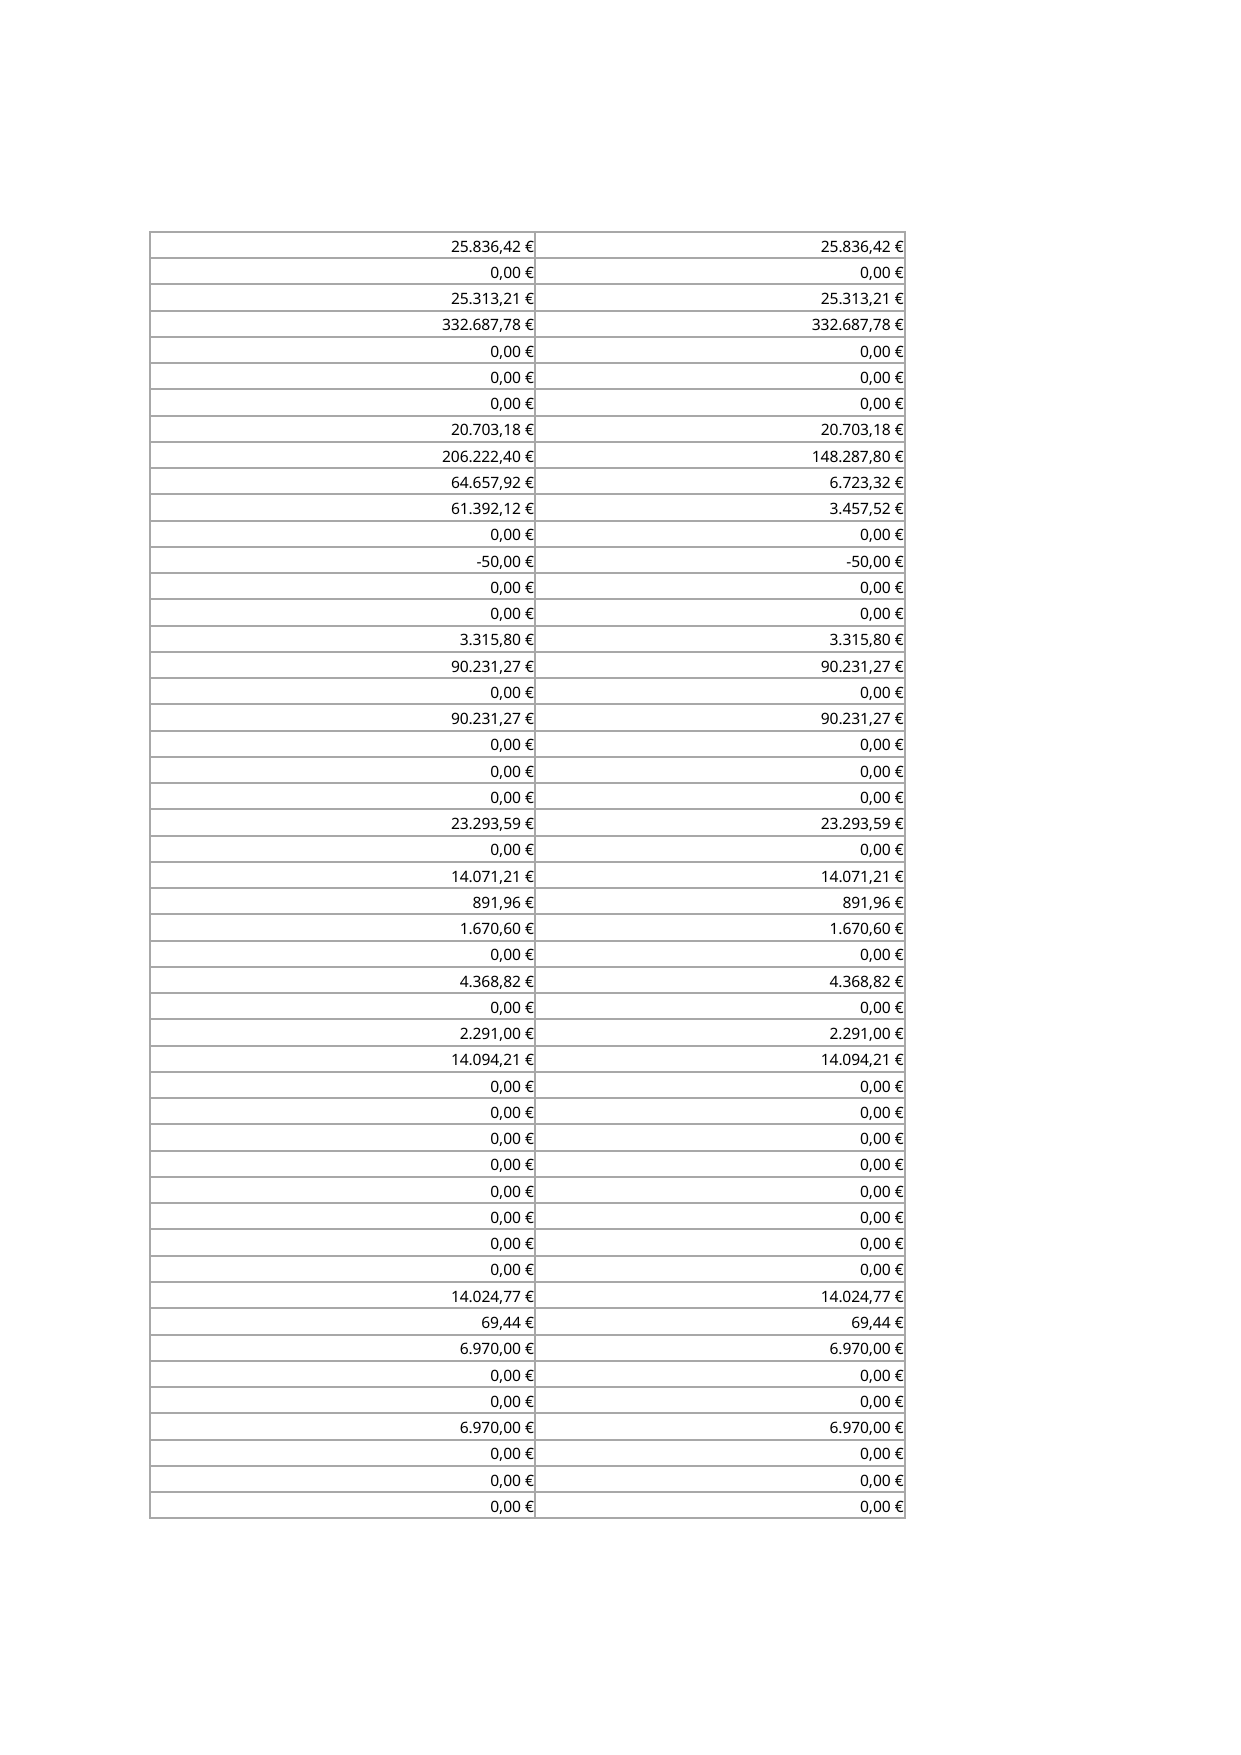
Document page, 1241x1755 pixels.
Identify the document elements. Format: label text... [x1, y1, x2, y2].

table_cell 14.071,21 € [536, 863, 904, 887]
table_cell 1.670,60 € [536, 915, 904, 939]
table_cell 0,00 € [151, 837, 534, 861]
table_cell 3.457,52 € [536, 495, 904, 519]
table_cell 0,00 € [151, 574, 534, 598]
table_cell 0,00 € [536, 994, 904, 1018]
table_cell 0,00 € [151, 1152, 534, 1176]
table_cell 332.687,78 € [536, 312, 904, 336]
table_cell 0,00 € [151, 364, 534, 388]
table_cell 6.723,32 € [536, 469, 904, 493]
table_cell 891,96 € [536, 889, 904, 913]
table_cell 14.094,21 € [151, 1047, 534, 1071]
table_cell 0,00 € [151, 338, 534, 362]
table_cell 206.222,40 € [151, 443, 534, 467]
table_cell 4.368,82 € [536, 968, 904, 992]
table_cell 0,00 € [536, 574, 904, 598]
table_cell 23.293,59 € [151, 810, 534, 834]
table_cell 0,00 € [536, 1178, 904, 1202]
table_cell 0,00 € [536, 259, 904, 283]
table_cell 2.291,00 € [536, 1020, 904, 1044]
table_cell 6.970,00 € [151, 1336, 534, 1360]
table_cell 0,00 € [536, 1204, 904, 1228]
table_cell 0,00 € [151, 1099, 534, 1123]
table_header 25.836,42 € [151, 233, 534, 257]
table_cell 0,00 € [151, 732, 534, 756]
table_header 25.836,42 € [536, 233, 904, 257]
table_cell 1.670,60 € [151, 915, 534, 939]
table_cell 23.293,59 € [536, 810, 904, 834]
table_cell 0,00 € [536, 1257, 904, 1281]
table_cell 0,00 € [536, 758, 904, 782]
table_cell 90.231,27 € [536, 653, 904, 677]
table_cell 0,00 € [151, 522, 534, 546]
table_cell 0,00 € [151, 1204, 534, 1228]
table_cell 0,00 € [151, 390, 534, 414]
table_cell 0,00 € [536, 1441, 904, 1465]
table_cell 6.970,00 € [536, 1414, 904, 1438]
table_cell 0,00 € [536, 784, 904, 808]
table_cell 0,00 € [536, 1493, 904, 1517]
table_cell 0,00 € [536, 1152, 904, 1176]
table_cell 0,00 € [151, 1467, 534, 1491]
table_cell 0,00 € [536, 679, 904, 703]
table_cell 6.970,00 € [151, 1414, 534, 1438]
table_cell 332.687,78 € [151, 312, 534, 336]
table_cell 0,00 € [536, 600, 904, 624]
table_cell 69,44 € [151, 1309, 534, 1333]
table_cell 0,00 € [151, 259, 534, 283]
table_cell 25.313,21 € [151, 285, 534, 309]
table_cell 0,00 € [536, 390, 904, 414]
table_cell 0,00 € [151, 1388, 534, 1412]
table_cell 64.657,92 € [151, 469, 534, 493]
table_cell 4.368,82 € [151, 968, 534, 992]
table_cell 0,00 € [151, 1230, 534, 1254]
table_cell 0,00 € [151, 600, 534, 624]
table_cell 0,00 € [536, 338, 904, 362]
table_cell 0,00 € [151, 679, 534, 703]
table_cell 0,00 € [151, 758, 534, 782]
table_cell 0,00 € [151, 1362, 534, 1386]
table_cell 0,00 € [536, 732, 904, 756]
table_cell 148.287,80 € [536, 443, 904, 467]
table_cell 0,00 € [151, 1073, 534, 1097]
table_cell 891,96 € [151, 889, 534, 913]
table_cell 0,00 € [536, 1230, 904, 1254]
table_cell 90.231,27 € [536, 705, 904, 729]
table_cell 0,00 € [151, 784, 534, 808]
table_cell -50,00 € [536, 548, 904, 572]
table_cell 0,00 € [536, 1362, 904, 1386]
table_cell 0,00 € [536, 1467, 904, 1491]
table_cell 20.703,18 € [151, 417, 534, 441]
table_cell 0,00 € [536, 837, 904, 861]
table_cell 0,00 € [151, 1125, 534, 1149]
table_cell 61.392,12 € [151, 495, 534, 519]
table_cell 20.703,18 € [536, 417, 904, 441]
table_cell 0,00 € [151, 1178, 534, 1202]
table_cell -50,00 € [151, 548, 534, 572]
table_cell 0,00 € [151, 1257, 534, 1281]
table_cell 0,00 € [536, 364, 904, 388]
table_cell 0,00 € [536, 942, 904, 966]
table_cell 0,00 € [151, 994, 534, 1018]
table_cell 0,00 € [151, 942, 534, 966]
table_cell 14.094,21 € [536, 1047, 904, 1071]
table_cell 90.231,27 € [151, 653, 534, 677]
table_cell 0,00 € [536, 1099, 904, 1123]
table_cell 3.315,80 € [536, 627, 904, 651]
table_cell 14.024,77 € [536, 1283, 904, 1307]
table_cell 0,00 € [536, 522, 904, 546]
table_cell 6.970,00 € [536, 1336, 904, 1360]
table_cell 0,00 € [151, 1441, 534, 1465]
table_cell 14.071,21 € [151, 863, 534, 887]
table_cell 2.291,00 € [151, 1020, 534, 1044]
table_cell 25.313,21 € [536, 285, 904, 309]
table_cell 0,00 € [536, 1388, 904, 1412]
table_cell 14.024,77 € [151, 1283, 534, 1307]
table_cell 0,00 € [536, 1125, 904, 1149]
table_cell 0,00 € [151, 1493, 534, 1517]
table_cell 0,00 € [536, 1073, 904, 1097]
table_cell 90.231,27 € [151, 705, 534, 729]
table_cell 3.315,80 € [151, 627, 534, 651]
table_cell 69,44 € [536, 1309, 904, 1333]
